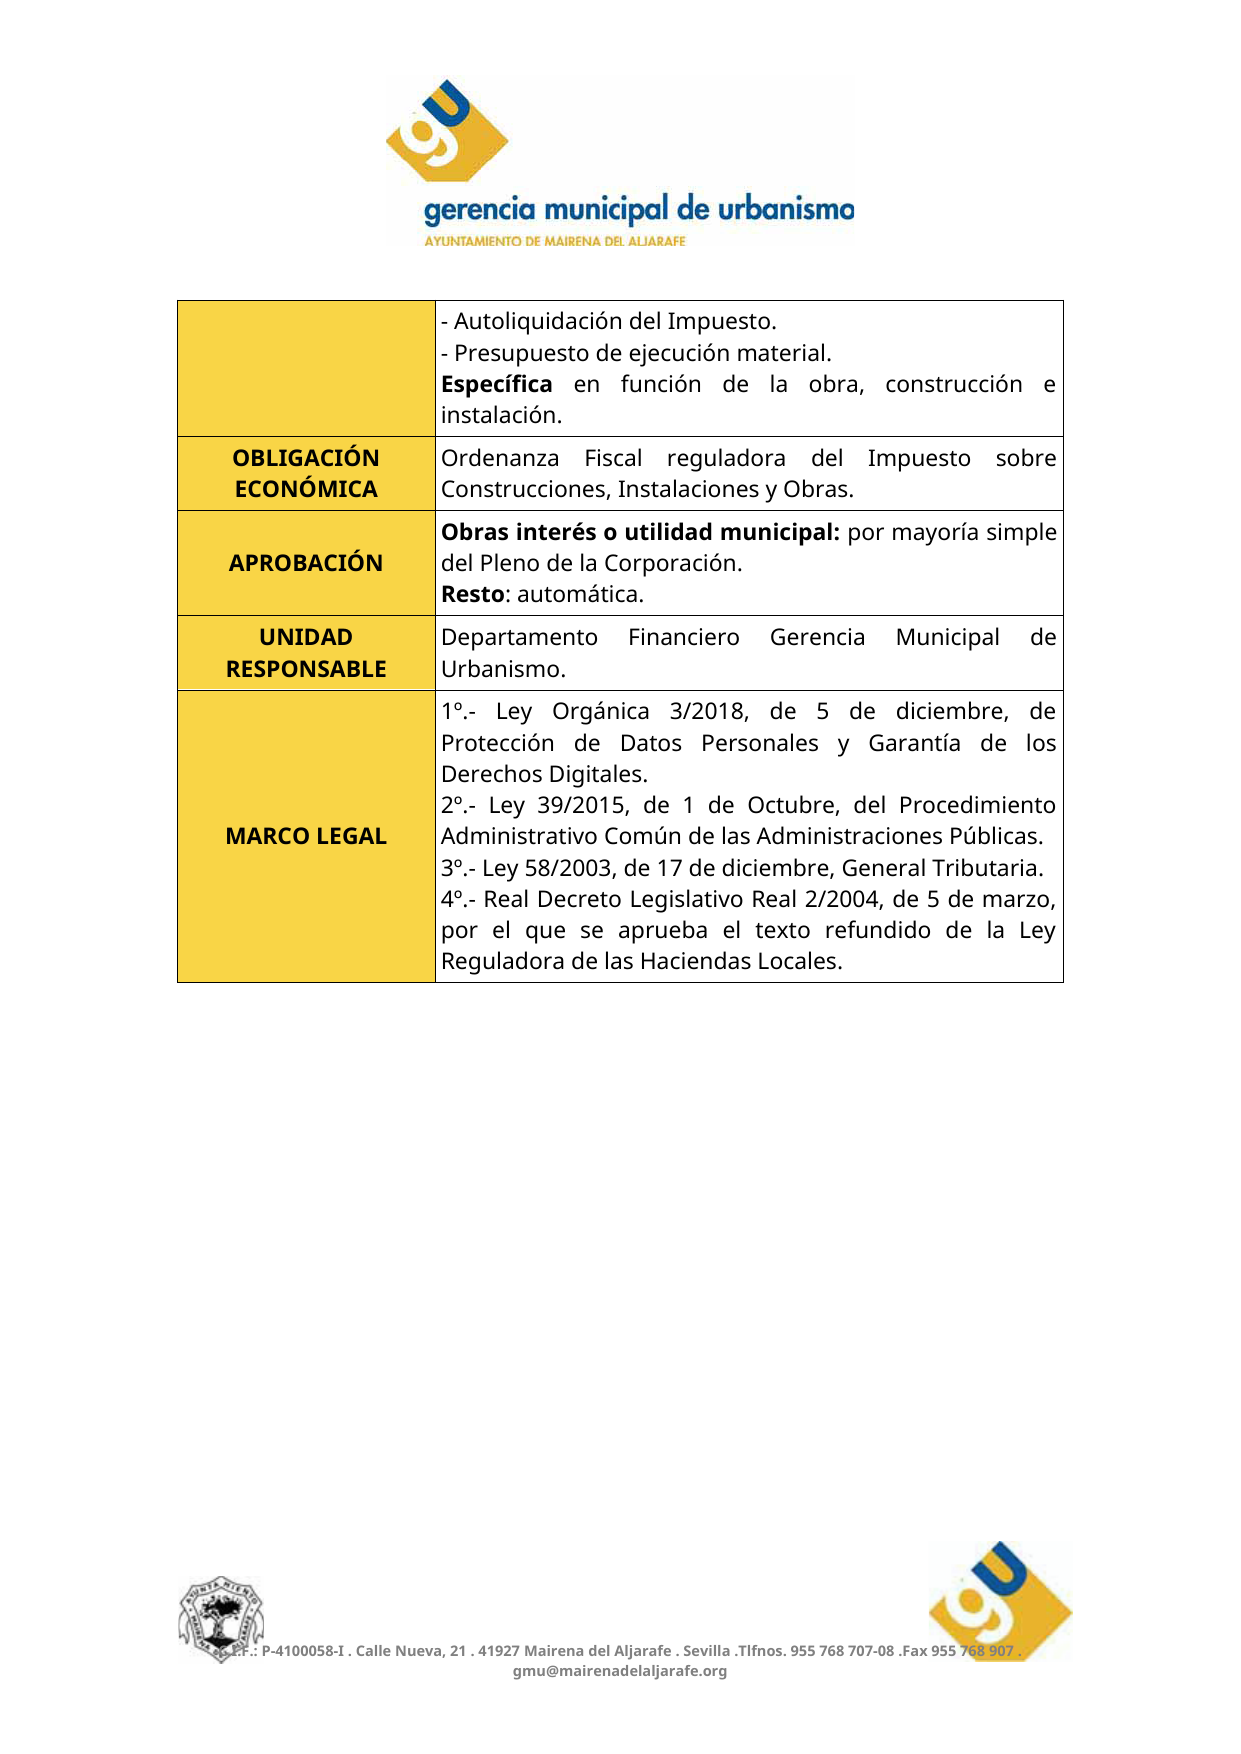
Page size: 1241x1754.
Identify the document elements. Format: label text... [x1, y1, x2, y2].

table_cell MARCO LEGAL [178, 691, 435, 982]
table_cell Obras interés o utilidad municipal: por mayoría simple del Pleno de la Corporación. Resto: automática. [436, 511, 1063, 615]
picture [928, 1541, 1073, 1662]
table_cell 1º.- Ley Orgánica 3/2018, de 5 de diciembre, de Protección de Datos Personales y Garantía de los Derechos Digitales. 2º.- Ley 39/2015, de 1 de Octubre, del Procedimiento Administrativo Común de las Administraciones Públicas. 3º.- Ley 58/2003, de 17 de diciembre, General Tributaria. 4º.- Real Decreto Legislativo Real 2/2004, de 5 de marzo, por el que se aprueba el texto refundido de la Ley Reguladora de las Haciendas Locales. [436, 691, 1063, 982]
table_cell APROBACIÓN [178, 511, 435, 615]
table_cell UNIDAD RESPONSABLE [178, 616, 435, 689]
table_cell [178, 301, 435, 436]
table_cell Ordenanza Fiscal reguladora del Impuesto sobre Construcciones, Instalaciones y Obras. [436, 437, 1063, 510]
picture [178, 1576, 264, 1664]
table_cell OBLIGACIÓN ECONÓMICA [178, 437, 435, 510]
picture [386, 75, 855, 246]
table_cell - Autoliquidación del Impuesto. - Presupuesto de ejecución material. Específica en función de la obra, construcción e instalación. [436, 301, 1063, 436]
table_cell Departamento Financiero Gerencia Municipal de Urbanismo. [436, 616, 1063, 689]
